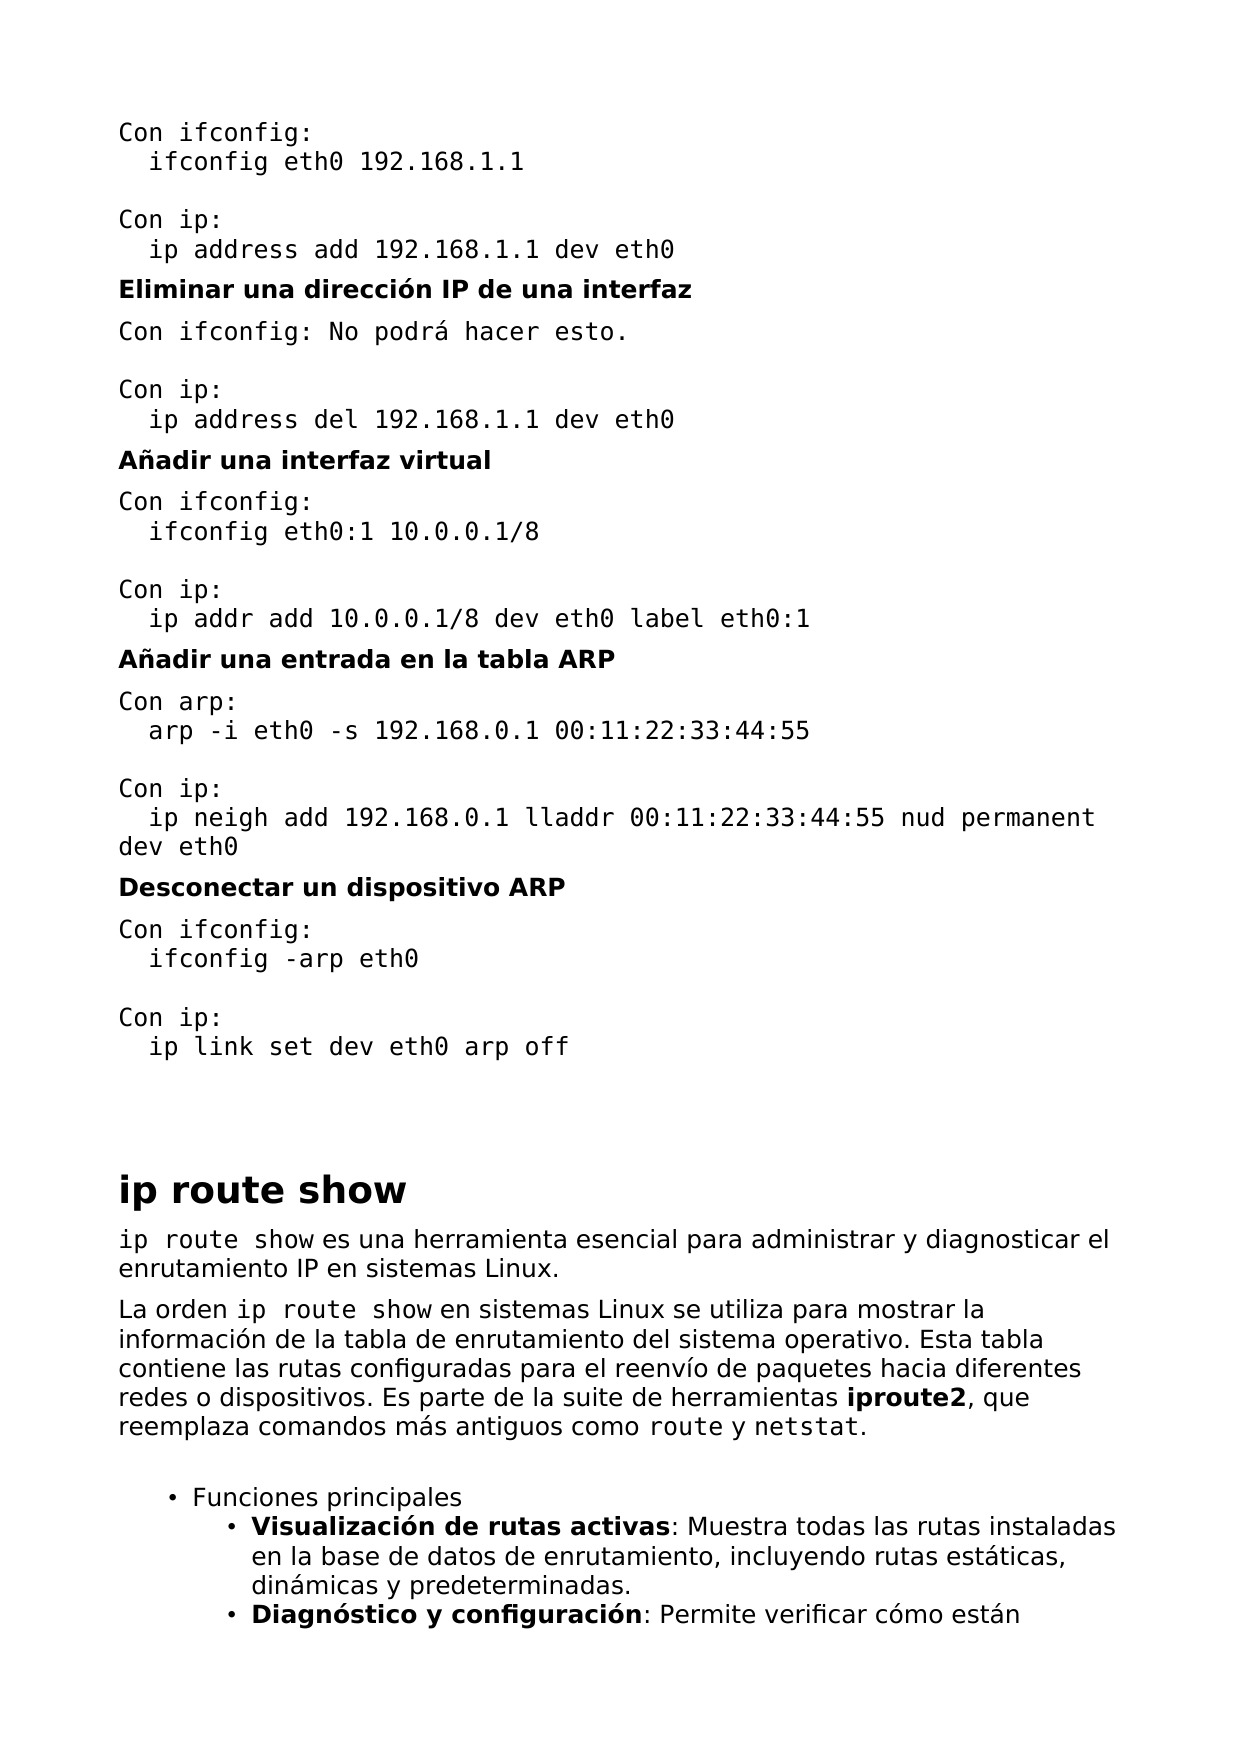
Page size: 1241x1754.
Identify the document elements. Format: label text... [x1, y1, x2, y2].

text Con arp: arp -i eth0 -s 192.168.0.1 00:11:22:33:44:55 Con ip: ip neigh add 192.168.0.1 lladdr 00:11:22:33:44:55 nud permanent dev eth0 [118, 687, 1122, 862]
text Eliminar una dirección IP de una interfaz [118, 276, 1122, 305]
text Con ifconfig: ifconfig -arp eth0 Con ip: ip link set dev eth0 arp off [118, 915, 1122, 1061]
text Añadir una interfaz virtual [118, 446, 1122, 475]
text Con ifconfig: ifconfig eth0 192.168.1.1 Con ip: ip address add 192.168.1.1 dev eth0 [118, 118, 1122, 264]
text Desconectar un dispositivo ARP [118, 873, 1122, 903]
text Con ifconfig: ifconfig eth0:1 10.0.0.1/8 Con ip: ip addr add 10.0.0.1/8 dev eth0 label eth0:1 [118, 487, 1122, 633]
text Añadir una entrada en la tabla ARP [118, 645, 1122, 674]
subtitle ip route show [118, 1169, 1122, 1212]
list Funciones principales [177, 1483, 1122, 1513]
text Con ifconfig: No podrá hacer esto. Con ip: ip address del 192.168.1.1 dev eth0 [118, 317, 1122, 434]
list Diagnóstico y configuración: Permite verificar cómo están [236, 1600, 1122, 1629]
text La orden ip route show en sistemas Linux se utiliza para mostrar la información de la tabla de enrutamiento del sistema operativo. Esta tabla contiene las rutas configuradas para el reenvío de paquetes hacia diferentes redes o dispositivos. Es parte de la suite de herramientas iproute2, que reemplaza comandos más antiguos como route y netstat. [118, 1296, 1122, 1441]
list Visualización de rutas activas: Muestra todas las rutas instaladas en la base de datos de enrutamiento, incluyendo rutas estáticas, dinámicas y predeterminadas. [236, 1513, 1122, 1600]
text ip route show es una herramienta esencial para administrar y diagnosticar el enrutamiento IP en sistemas Linux. [118, 1225, 1122, 1283]
